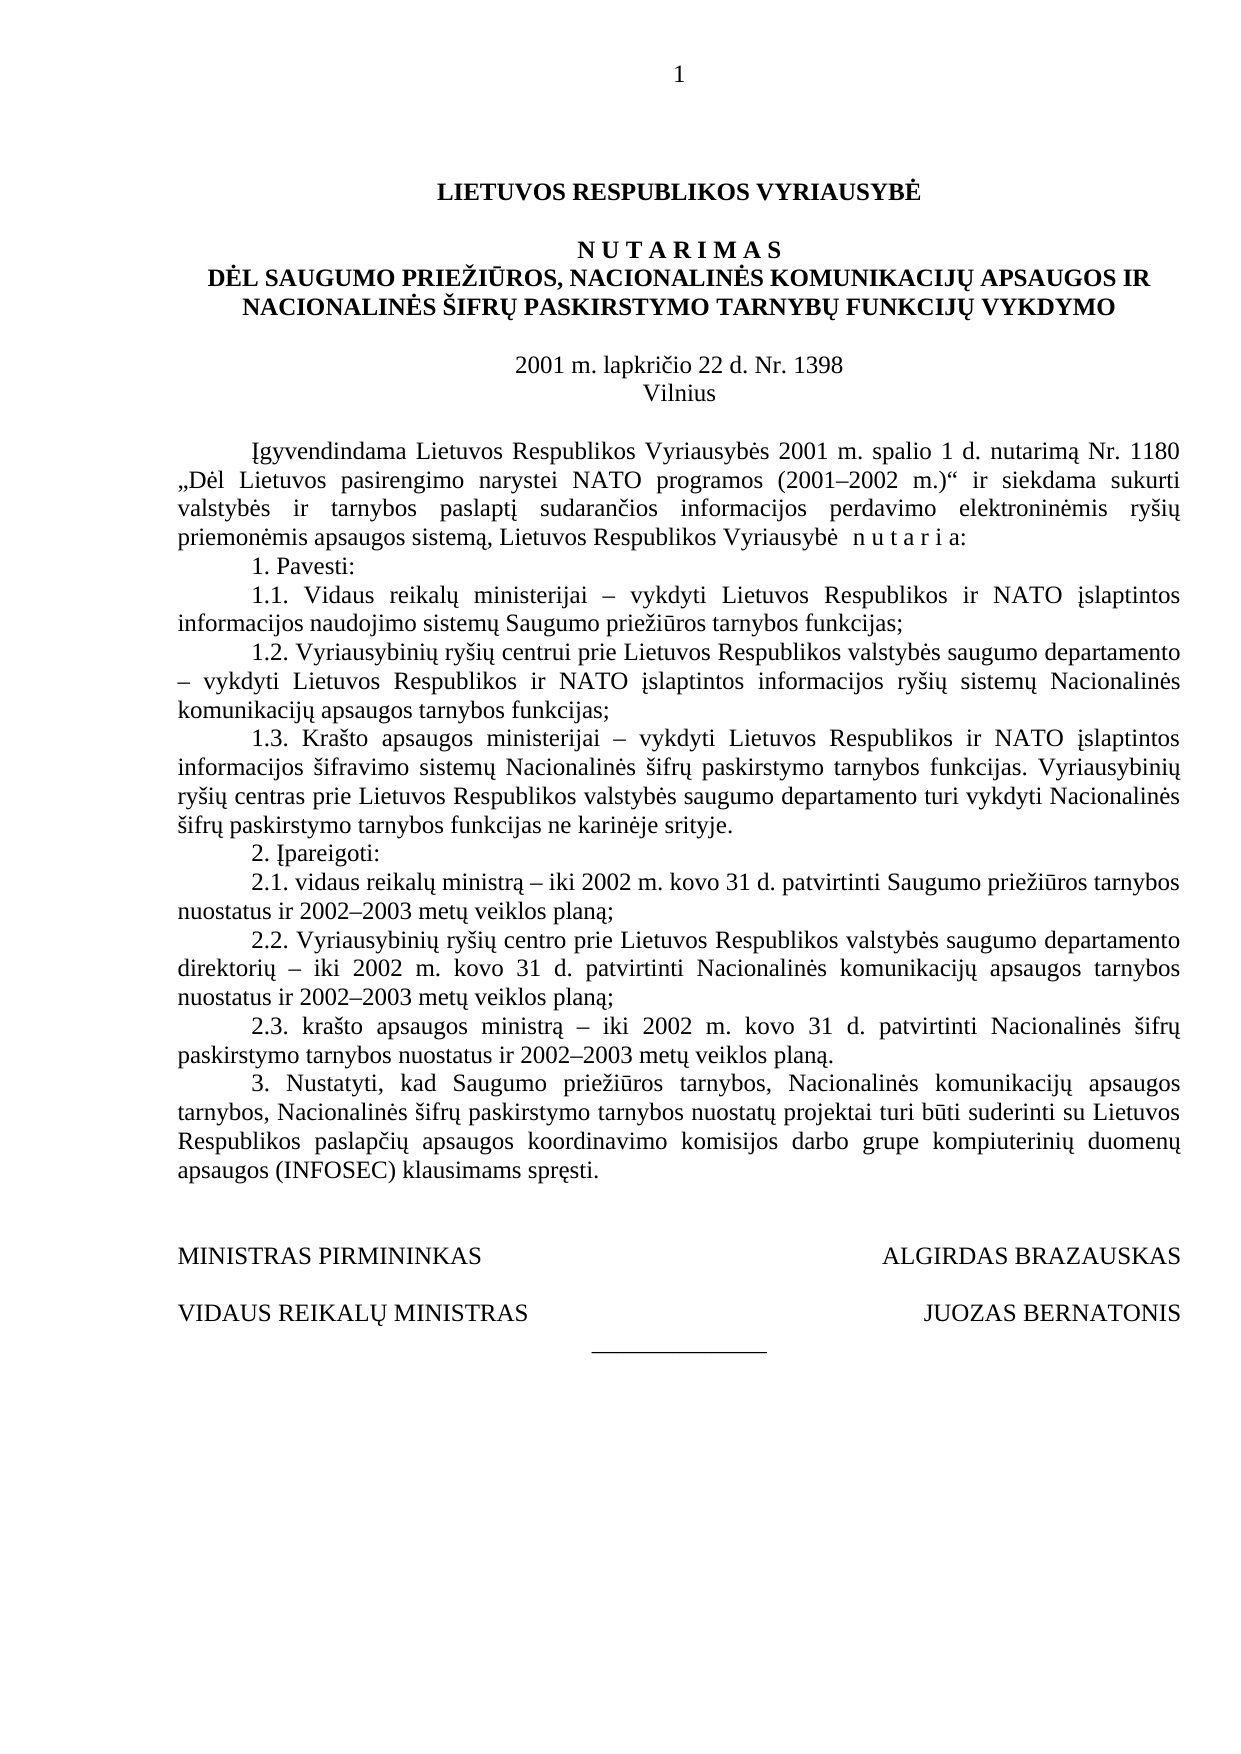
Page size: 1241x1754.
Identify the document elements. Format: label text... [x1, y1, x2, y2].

text VIDAUS REIKALŲ MINISTRAS JUOZAS BERNATONIS [177, 1298, 1181, 1327]
text 1. Pavesti: [177, 551, 1181, 580]
text Vilnius [177, 378, 1181, 407]
text 3. Nustatyti, kad Saugumo priežiūros tarnybos, Nacionalinės komunikacijų apsaugos tarnybos, Nacionalinės šifrų paskirstymo tarnybos nuostatų projektai turi būti suderinti su Lietuvos Respublikos paslapčių apsaugos koordinavimo komisijos darbo grupe kompiuterinių duomenų apsaugos (INFOSEC) klausimams spręsti. [177, 1068, 1181, 1183]
text 1.1. Vidaus reikalų ministerijai – vykdyti Lietuvos Respublikos ir NATO įslaptintos informacijos naudojimo sistemų Saugumo priežiūros tarnybos funkcijas; [177, 580, 1181, 637]
text 2.1. vidaus reikalų ministrą – iki 2002 m. kovo 31 d. patvirtinti Saugumo priežiūros tarnybos nuostatus ir 2002–2003 metų veiklos planą; [177, 867, 1181, 925]
text 1.3. Krašto apsaugos ministerijai – vykdyti Lietuvos Respublikos ir NATO įslaptintos informacijos šifravimo sistemų Nacionalinės šifrų paskirstymo tarnybos funkcijas. Vyriausybinių ryšių centras prie Lietuvos Respublikos valstybės saugumo departamento turi vykdyti Nacionalinės šifrų paskirstymo tarnybos funkcijas ne karinėje srityje. [177, 723, 1181, 838]
text 2. Įpareigoti: [177, 838, 1181, 867]
text 2.2. Vyriausybinių ryšių centro prie Lietuvos Respublikos valstybės saugumo departamento direktorių – iki 2002 m. kovo 31 d. patvirtinti Nacionalinės komunikacijų apsaugos tarnybos nuostatus ir 2002–2003 metų veiklos planą; [177, 925, 1181, 1011]
text 1.2. Vyriausybinių ryšių centrui prie Lietuvos Respublikos valstybės saugumo departamento – vykdyti Lietuvos Respublikos ir NATO įslaptintos informacijos ryšių sistemų Nacionalinės komunikacijų apsaugos tarnybos funkcijas; [177, 637, 1181, 723]
text MINISTRAS PIRMININKAS ALGIRDAS BRAZAUSKAS [177, 1241, 1181, 1270]
text N U T A R I M A S [177, 235, 1181, 263]
text 2001 m. lapkričio 22 d. Nr. 1398 [177, 350, 1181, 378]
text 2.3. krašto apsaugos ministrą – iki 2002 m. kovo 31 d. patvirtinti Nacionalinės šifrų paskirstymo tarnybos nuostatus ir 2002–2003 metų veiklos planą. [177, 1011, 1181, 1068]
text Įgyvendindama Lietuvos Respublikos Vyriausybės 2001 m. spalio 1 d. nutarimą Nr. 1180 „Dėl Lietuvos pasirengimo narystei NATO programos (2001–2002 m.)“ ir siekdama sukurti valstybės ir tarnybos paslaptį sudarančios informacijos perdavimo elektroninėmis ryšių priemonėmis apsaugos sistemą, Lietuvos Respublikos Vyriausybė nutaria: [177, 436, 1181, 551]
text LIETUVOS RESPUBLIKOS VYRIAUSYBĖ [177, 177, 1181, 206]
text ______________ [177, 1327, 1181, 1356]
text DĖL SAUGUMO PRIEŽIŪROS, NACIONALINĖS KOMUNIKACIJŲ APSAUGOS IR NACIONALINĖS ŠIFRŲ PASKIRSTYMO TARNYBŲ FUNKCIJŲ VYKDYMO [177, 263, 1181, 321]
